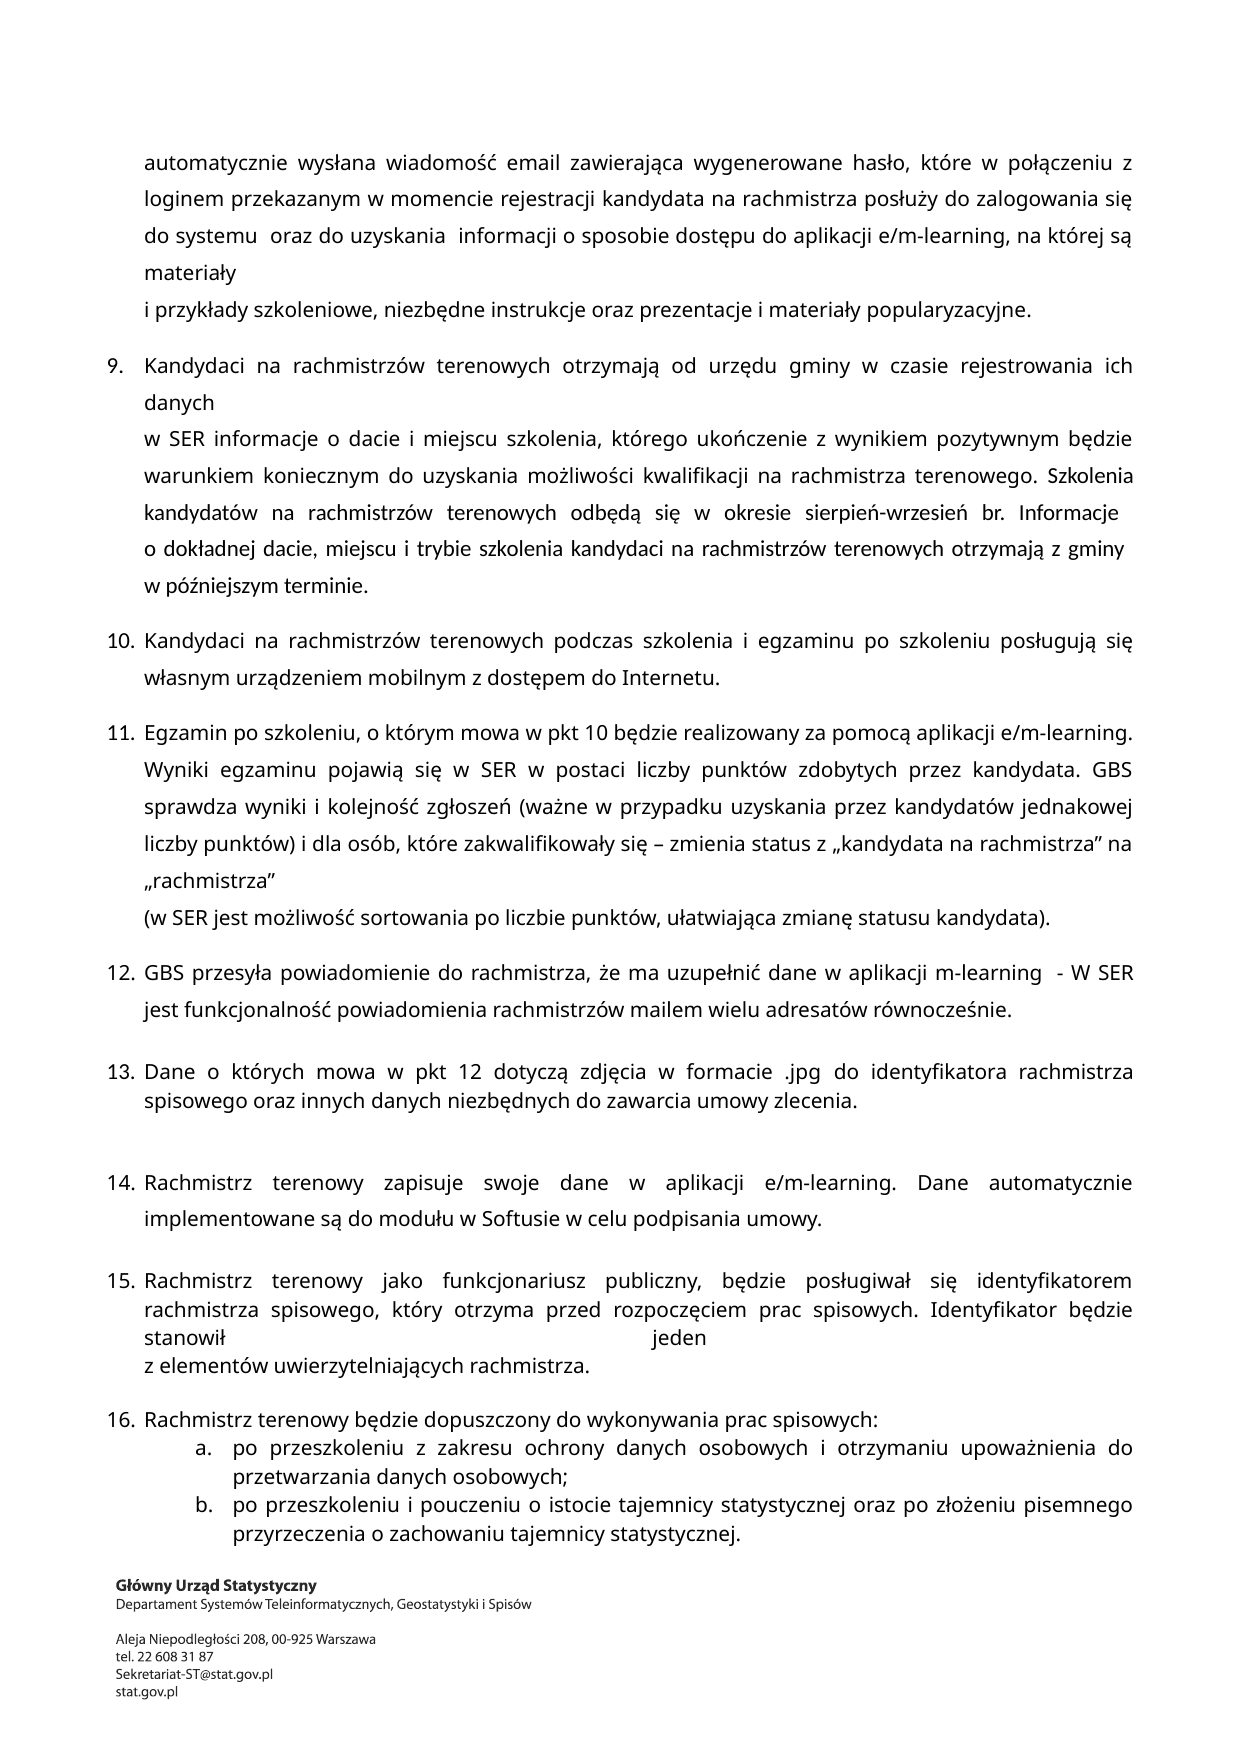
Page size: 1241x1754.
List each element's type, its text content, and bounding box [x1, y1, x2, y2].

list Rachmistrz terenowy zapisuje swoje dane w aplikacji e/m-learning. Dane automatycznie implementowane są do modułu w Softusie w celu podpisania umowy. [106, 1168, 1134, 1233]
list Dane o których mowa w pkt 12 dotyczą zdjęcia w formacie .jpg do identyfikatora rachmistrza spisowego oraz innych danych niezbędnych do zawarcia umowy zlecenia. [106, 1057, 1134, 1114]
list Rachmistrz terenowy jako funkcjonariusz publiczny, będzie posługiwał się identyfikatorem rachmistrza spisowego, który otrzyma przed rozpoczęciem prac spisowych. Identyfikator będzie stanowił jeden z elementów uwierzytelniających rachmistrza. [106, 1266, 1134, 1380]
list Rachmistrz terenowy będzie dopuszczony do wykonywania prac spisowych: [106, 1405, 1134, 1433]
list po przeszkoleniu i pouczeniu o istocie tajemnicy statystycznej oraz po złożeniu pisemnego przyrzeczenia o zachowaniu tajemnicy statystycznej. [195, 1490, 1134, 1547]
list po przeszkoleniu z zakresu ochrony danych osobowych i otrzymaniu upoważnienia do przetwarzania danych osobowych; [195, 1433, 1134, 1490]
list Egzamin po szkoleniu, o którym mowa w pkt 10 będzie realizowany za pomocą aplikacji e/m-learning. Wyniki egzaminu pojawią się w SER w postaci liczby punktów zdobytych przez kandydata. GBS sprawdza wyniki i kolejność zgłoszeń (ważne w przypadku uzyskania przez kandydatów jednakowej liczby punktów) i dla osób, które zakwalifikowały się – zmienia status z „kandydata na rachmistrza” na „rachmistrza” (w SER jest możliwość sortowania po liczbie punktów, ułatwiająca zmianę statusu kandydata). [106, 718, 1134, 931]
list Kandydaci na rachmistrzów terenowych podczas szkolenia i egzaminu po szkoleniu posługują się własnym urządzeniem mobilnym z dostępem do Internetu. [106, 626, 1134, 691]
list GBS przesyła powiadomienie do rachmistrza, że ma uzupełnić dane w aplikacji m-learning - W SER jest funkcjonalność powiadomienia rachmistrzów mailem wielu adresatów równocześnie. [106, 958, 1134, 1024]
list automatycznie wysłana wiadomość email zawierająca wygenerowane hasło, które w połączeniu z loginem przekazanym w momencie rejestracji kandydata na rachmistrza posłuży do zalogowania się do systemu oraz do uzyskania informacji o sposobie dostępu do aplikacji e/m-learning, na której są materiały i przykłady szkoleniowe, niezbędne instrukcje oraz prezentacje i materiały popularyzacyjne. [106, 148, 1134, 324]
list Kandydaci na rachmistrzów terenowych otrzymają od urzędu gminy w czasie rejestrowania ich danych w SER informacje o dacie i miejscu szkolenia, którego ukończenie z wynikiem pozytywnym będzie warunkiem koniecznym do uzyskania możliwości kwalifikacji na rachmistrza terenowego. Szkolenia kandydatów na rachmistrzów terenowych odbędą się w okresie sierpień-wrzesień br. Informacje o dokładnej dacie, miejscu i trybie szkolenia kandydaci na rachmistrzów terenowych otrzymają z gminy w późniejszym terminie. [106, 351, 1134, 599]
